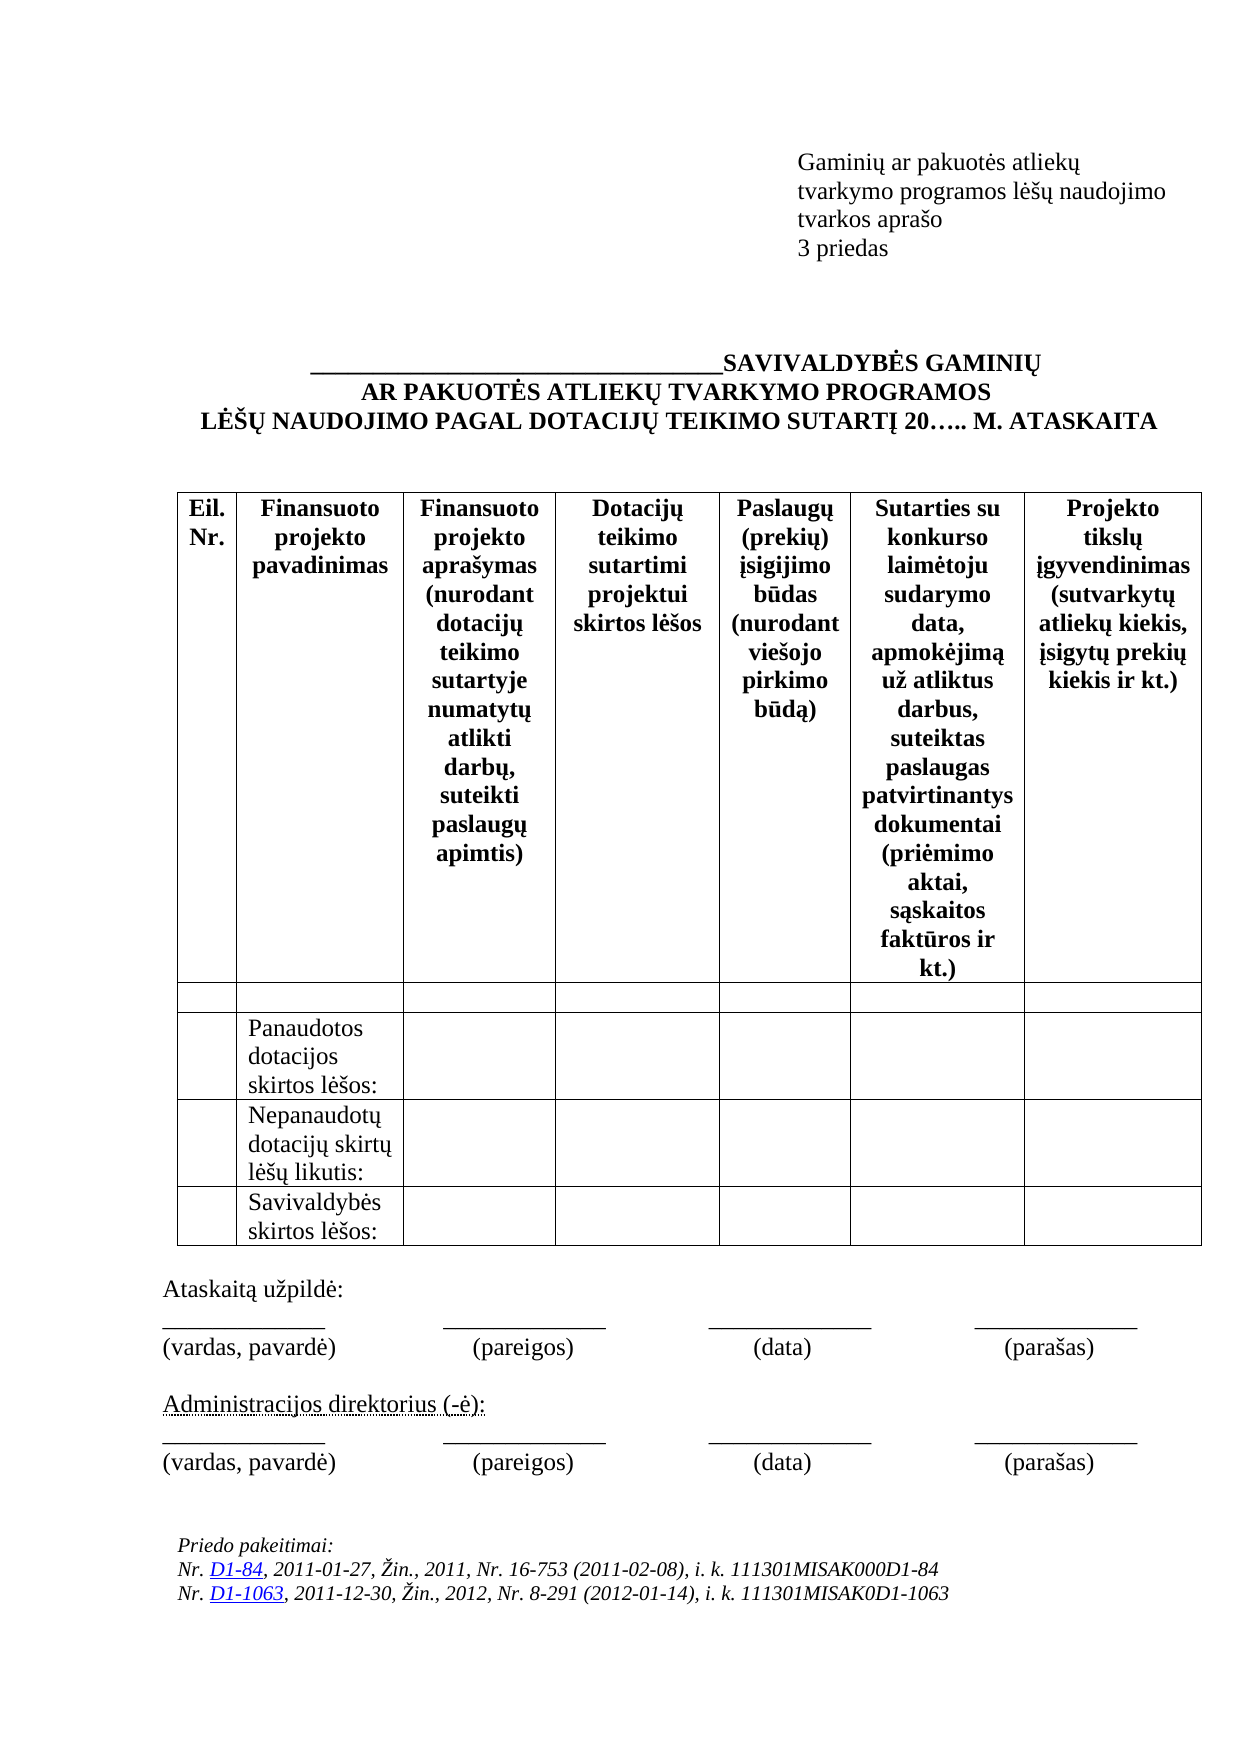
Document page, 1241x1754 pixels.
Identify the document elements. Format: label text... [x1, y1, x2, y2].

text (vardas, pavardė) (pareigos) (data) (parašas) [162, 1447, 1181, 1476]
table_cell [556, 1013, 719, 1099]
text _____________ _____________ _____________ _____________ [162, 1418, 1181, 1447]
text (vardas, pavardė) (pareigos) (data) (parašas) [162, 1332, 1181, 1361]
table_cell [851, 1100, 1024, 1186]
table_cell [720, 1100, 850, 1186]
text Nr. D1-1063, 2011-12-30, Žin., 2012, Nr. 8-291 (2012-01-14), i. k. 111301MISAK0D1-1063 [177, 1581, 1181, 1605]
table_cell [1025, 1013, 1201, 1099]
table_header Sutarties su konkurso laimėtoju sudarymo data, apmokėjimą už atliktus darbus, suteiktas paslaugas patvirtinantys dokumentai (priėmimo aktai, sąskaitos faktūros ir kt.) [851, 493, 1024, 982]
table_header Dotacijų teikimo sutartimi projektui skirtos lėšos [556, 493, 719, 982]
table_cell [178, 1100, 236, 1186]
table_cell [851, 1013, 1024, 1099]
table_header Finansuoto projekto aprašymas (nurodant dotacijų teikimo sutartyje numatytų atlikti darbų, suteikti paslaugų apimtis) [404, 493, 555, 982]
text _________________________________SAVIVALDYBĖS GAMINIŲ [177, 348, 1181, 377]
table_header Projekto tikslų įgyvendinimas (sutvarkytų atliekų kiekis, įsigytų prekių kiekis ir kt.) [1025, 493, 1201, 982]
table_cell [556, 1100, 719, 1186]
table_header Paslaugų (prekių) įsigijimo būdas (nurodant viešojo pirkimo būdą) [720, 493, 850, 982]
table_cell [178, 1187, 236, 1245]
text Gaminių ar pakuotės atliekų tvarkymo programos lėšų naudojimo tvarkos aprašo [797, 147, 1181, 233]
text AR PAKUOTĖS ATLIEKŲ TVARKYMO PROGRAMOS [177, 377, 1181, 406]
table_cell [178, 983, 236, 1012]
text LĖŠŲ NAUDOJIMO PAGAL DOTACIJŲ TEIKIMO SUTARTĮ 20….. M. ATASKAITA [177, 406, 1181, 434]
table_header Finansuoto projekto pavadinimas [237, 493, 403, 982]
table_cell Savivaldybės skirtos lėšos: [237, 1187, 403, 1245]
table_header Eil. Nr. [178, 493, 236, 982]
text _____________ _____________ _____________ _____________ [162, 1303, 1181, 1332]
text 3 priedas [797, 233, 1181, 262]
table_cell [720, 1013, 850, 1099]
table_cell [1025, 1100, 1201, 1186]
table_cell [404, 1187, 555, 1245]
text Administracijos direktorius (-ė): [162, 1389, 1181, 1418]
table_cell [178, 1013, 236, 1099]
table_cell [720, 1187, 850, 1245]
table_cell [1025, 1187, 1201, 1245]
table_cell [556, 1187, 719, 1245]
table_cell [720, 983, 850, 1012]
table_cell [556, 983, 719, 1012]
table_cell [1025, 983, 1201, 1012]
table_cell Panaudotos dotacijos skirtos lėšos: [237, 1013, 403, 1099]
table_cell [404, 1100, 555, 1186]
table_cell [404, 983, 555, 1012]
text Nr. D1-84, 2011-01-27, Žin., 2011, Nr. 16-753 (2011-02-08), i. k. 111301MISAK000D1-84 [177, 1557, 1181, 1581]
table_cell [851, 1187, 1024, 1245]
table_cell [404, 1013, 555, 1099]
text Ataskaitą užpildė: [162, 1274, 1181, 1303]
table_cell [237, 983, 403, 1012]
table_cell Nepanaudotų dotacijų skirtų lėšų likutis: [237, 1100, 403, 1186]
text Priedo pakeitimai: [177, 1533, 1181, 1557]
table_cell [851, 983, 1024, 1012]
